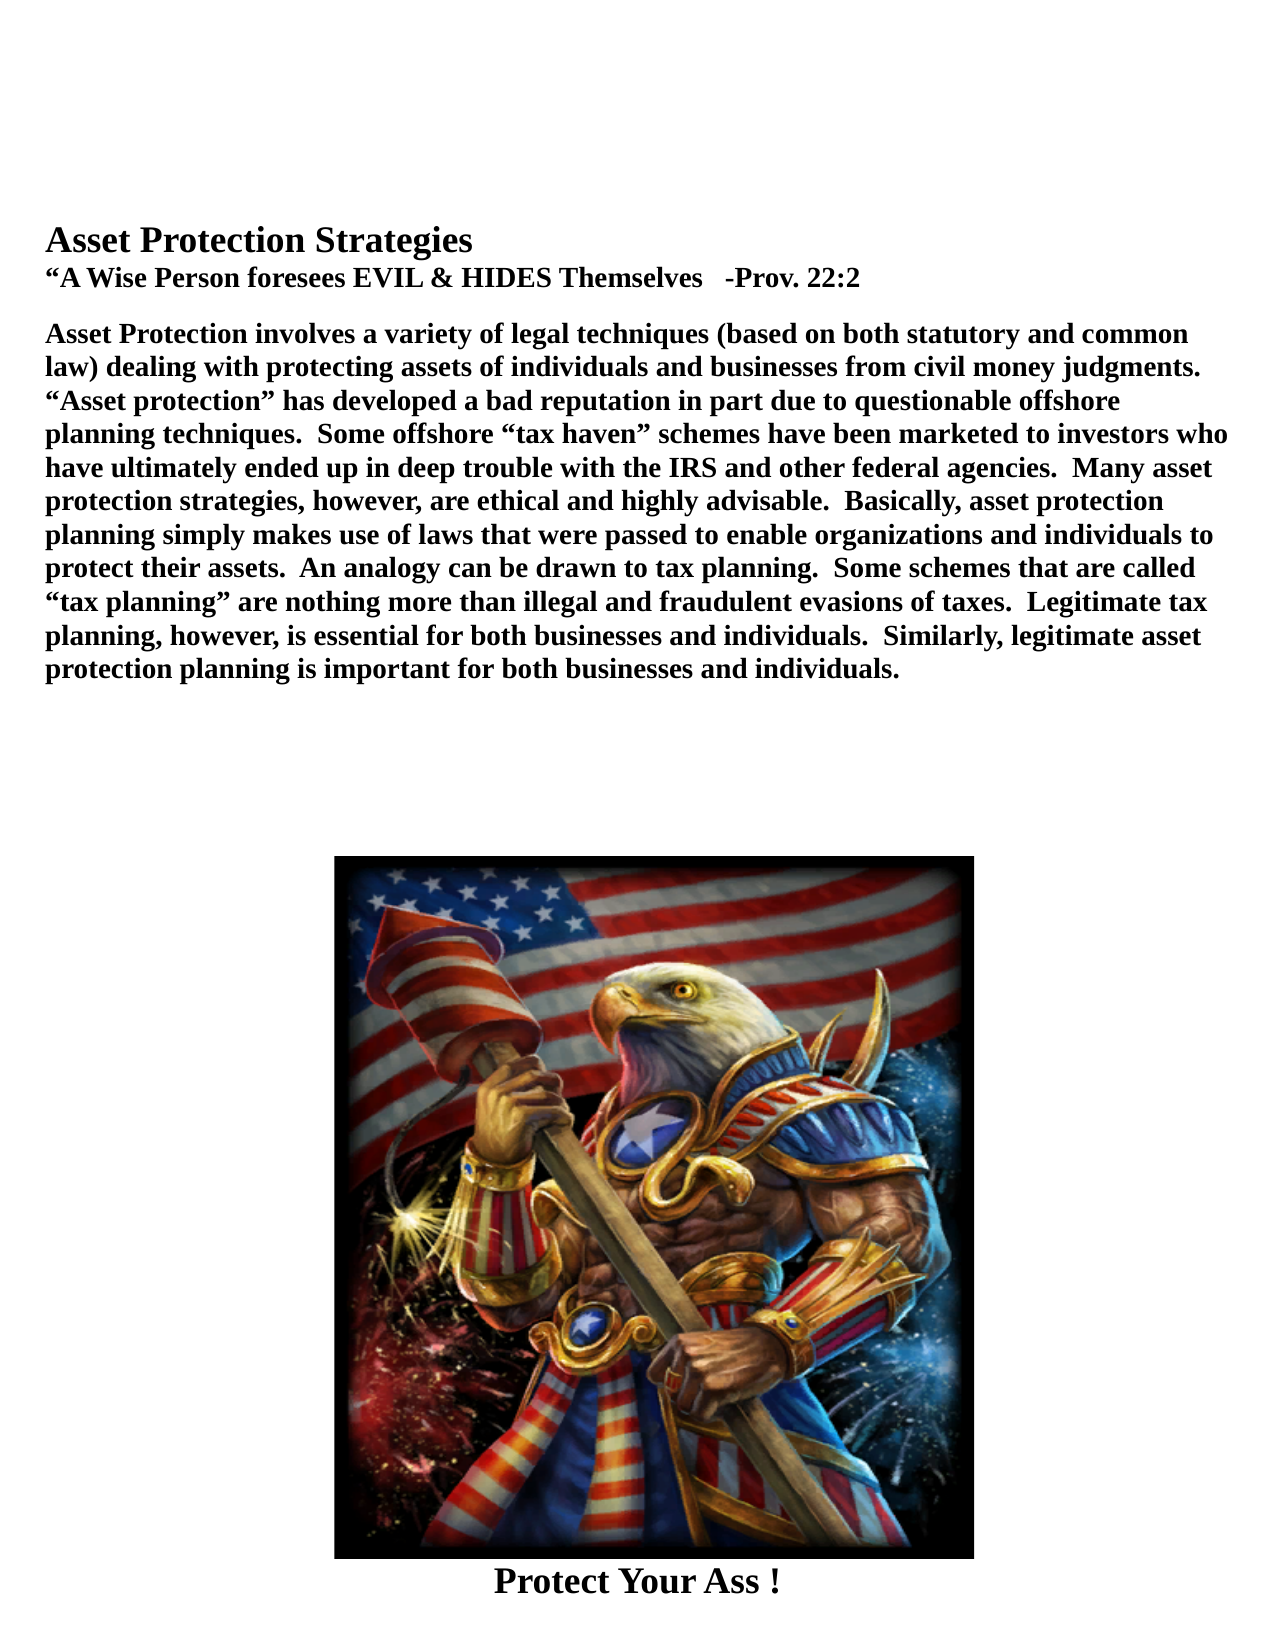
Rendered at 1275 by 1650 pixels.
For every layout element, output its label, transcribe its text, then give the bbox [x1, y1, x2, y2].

text Protect Your Ass ! [45, 836, 1230, 1602]
picture [334, 856, 975, 1559]
text “A Wise Person foresees EVIL & HIDES Themselves -Prov. 22:2 [45, 261, 1230, 294]
text Asset Protection Strategies [45, 217, 1230, 261]
text Asset Protection involves a variety of legal techniques (based on both statutory and common law) dealing with protecting assets of individuals and businesses from civil money judgments. “Asset protection” has developed a bad reputation in part due to questionable offshore planning techniques. Some offshore “tax haven” schemes have been marketed to investors who have ultimately ended up in deep trouble with the IRS and other federal agencies. Many asset protection strategies, however, are ethical and highly advisable. Basically, asset protection planning simply makes use of laws that were passed to enable organizations and individuals to protect their assets. An analogy can be drawn to tax planning. Some schemes that are called “tax planning” are nothing more than illegal and fraudulent evasions of taxes. Legitimate tax planning, however, is essential for both businesses and individuals. Similarly, legitimate asset protection planning is important for both businesses and individuals. [45, 316, 1230, 685]
